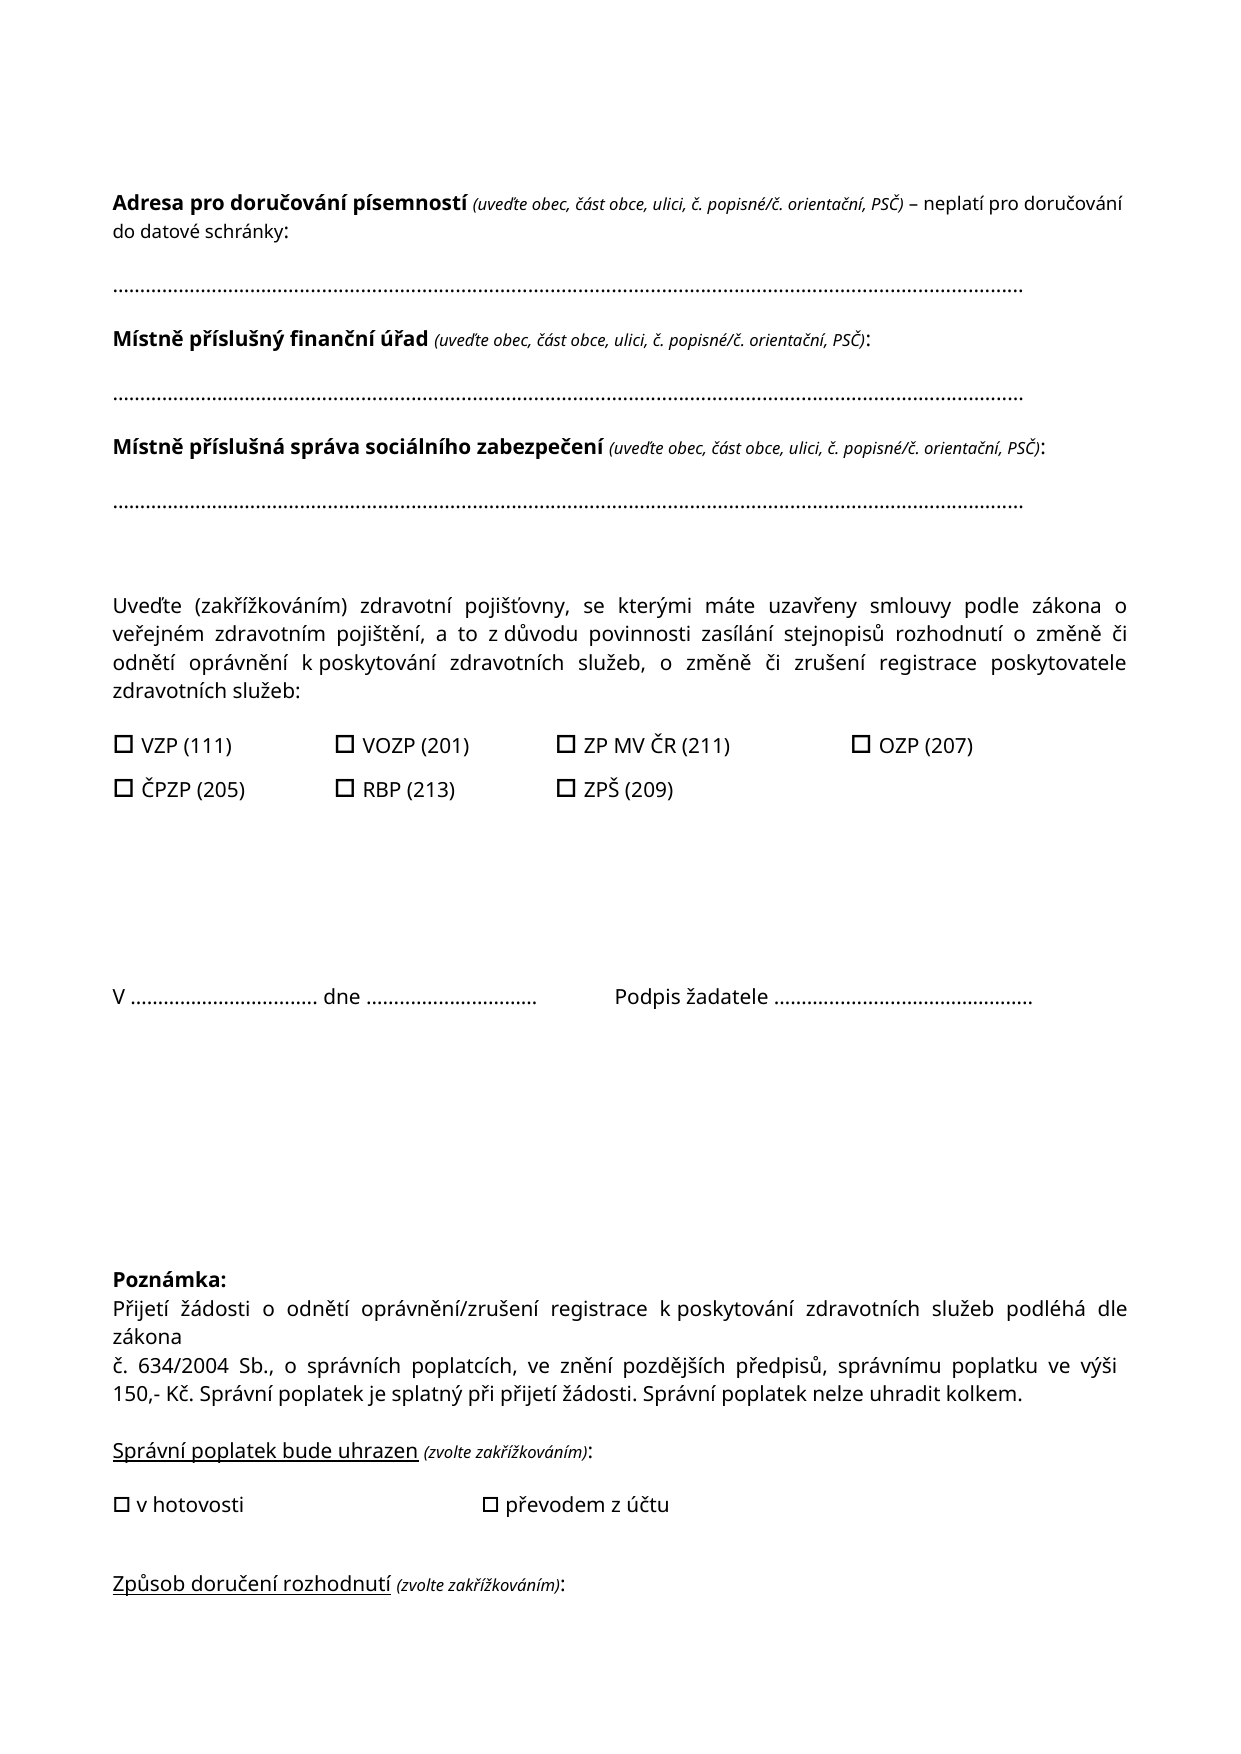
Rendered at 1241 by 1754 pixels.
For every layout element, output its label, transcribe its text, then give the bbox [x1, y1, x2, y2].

text  ČPZP (205)  RBP (213)  ZPŠ (209) [112, 774, 1128, 803]
text …………..……………….................................................................................................................................... [112, 486, 1128, 514]
text Poznámka: [112, 1266, 1128, 1294]
text Způsob doručení rozhodnutí (zvolte zakřížkováním): [112, 1569, 1128, 1598]
text Místně příslušný finanční úřad (uveďte obec, část obce, ulici, č. popisné/č. orientační, PSČ): [112, 324, 1128, 352]
text o v hotovosti o převodem z účtu [112, 1490, 1128, 1518]
text …………..……………….................................................................................................................................... [112, 378, 1128, 406]
text Správní poplatek bude uhrazen (zvolte zakřížkováním): [112, 1436, 1128, 1464]
text Místně příslušná správa sociálního zabezpečení (uveďte obec, část obce, ulici, č. popisné/č. orientační, PSČ): [112, 432, 1128, 460]
text Přijetí žádosti o odnětí oprávnění/zrušení registrace k poskytování zdravotních služeb podléhá dle zákona č. 634/2004 Sb., o správních poplatcích, ve znění pozdějších předpisů, správnímu poplatku ve výši 150,- Kč. Správní poplatek je splatný při přijetí žádosti. Správní poplatek nelze uhradit kolkem. [112, 1294, 1128, 1408]
text V …………………….......... dne ….............…………… Podpis žadatele ………...............………………….. [112, 982, 1128, 1010]
text …………….……………….................................................................................................................................. [112, 270, 1128, 298]
text  VZP (111)  VOZP (201)  ZP MV ČR (211)  OZP (207) [112, 730, 1128, 759]
text Adresa pro doručování písemností (uveďte obec, část obce, ulici, č. popisné/č. orientační, PSČ) – neplatí pro doručování do datové schránky: [112, 188, 1128, 244]
text Uveďte (zakřížkováním) zdravotní pojišťovny, se kterými máte uzavřeny smlouvy podle zákona o veřejném zdravotním pojištění, a to z důvodu povinnosti zasílání stejnopisů rozhodnutí o změně či odnětí oprávnění k poskytování zdravotních služeb, o změně či zrušení registrace poskytovatele zdravotních služeb: [112, 591, 1128, 704]
